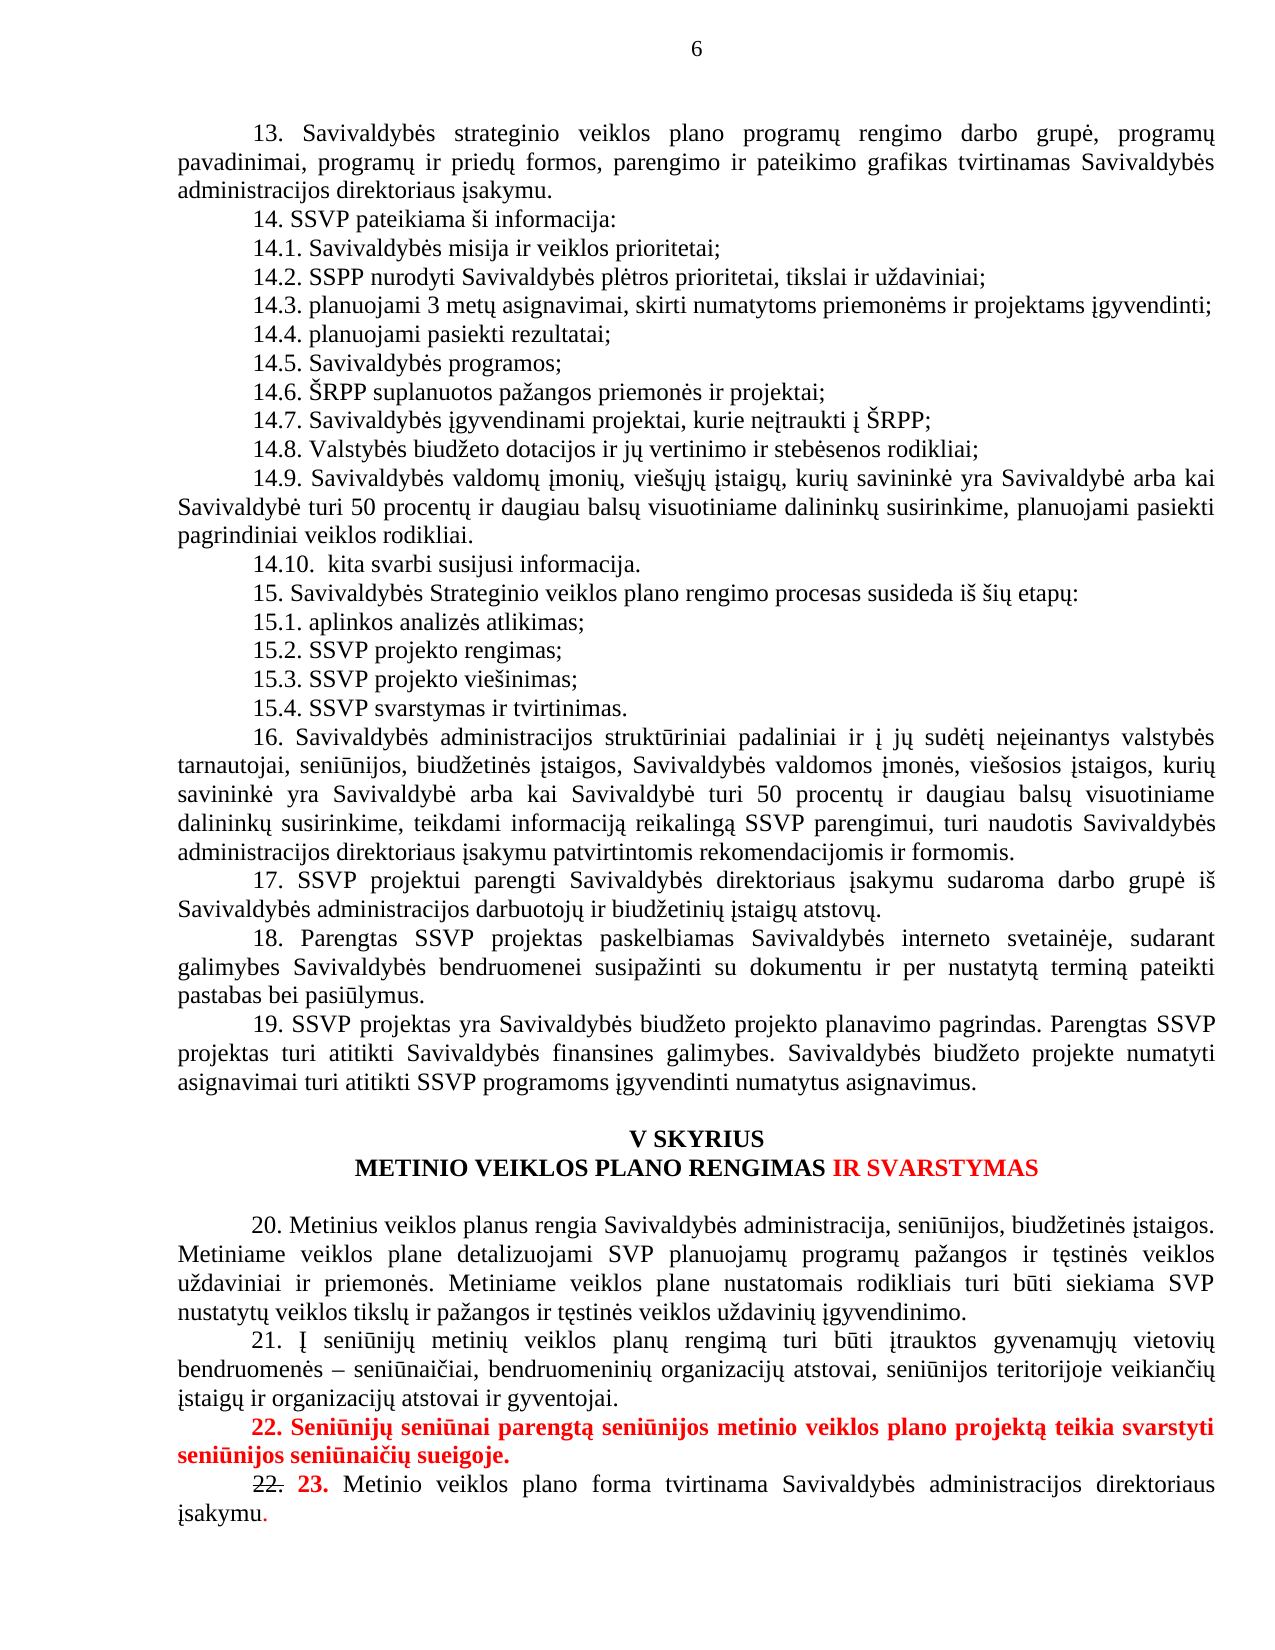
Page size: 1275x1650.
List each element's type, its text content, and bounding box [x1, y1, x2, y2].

text 20. Metinius veiklos planus rengia Savivaldybės administracija, seniūnijos, biudžetinės įstaigos. Metiniame veiklos plane detalizuojami SVP planuojamų programų pažangos ir tęstinės veiklos uždaviniai ir priemonės. Metiniame veiklos plane nustatomais rodikliais turi būti siekiama SVP nustatytų veiklos tikslų ir pažangos ir tęstinės veiklos uždavinių įgyvendinimo. [177, 1211, 1216, 1326]
text 14.9. Savivaldybės valdomų įmonių, viešųjų įstaigų, kurių savininkė yra Savivaldybė arba kai Savivaldybė turi 50 procentų ir daugiau balsų visuotiniame dalininkų susirinkime, planuojami pasiekti pagrindiniai veiklos rodikliai. [177, 463, 1216, 549]
text 22. Seniūnijų seniūnai parengtą seniūnijos metinio veiklos plano projektą teikia svarstyti seniūnijos seniūnaičių sueigoje. [177, 1412, 1216, 1469]
text 16. Savivaldybės administracijos struktūriniai padaliniai ir į jų sudėtį neįeinantys valstybės tarnautojai, seniūnijos, biudžetinės įstaigos, Savivaldybės valdomos įmonės, viešosios įstaigos, kurių savininkė yra Savivaldybė arba kai Savivaldybė turi 50 procentų ir daugiau balsų visuotiniame dalininkų susirinkime, teikdami informaciją reikalingą SSVP parengimui, turi naudotis Savivaldybės administracijos direktoriaus įsakymu patvirtintomis rekomendacijomis ir formomis. [177, 722, 1216, 866]
text 15.3. SSVP projekto viešinimas; [177, 664, 1216, 693]
text 18. Parengtas SSVP projektas paskelbiamas Savivaldybės interneto svetainėje, sudarant galimybes Savivaldybės bendruomenei susipažinti su dokumentu ir per nustatytą terminą pateikti pastabas bei pasiūlymus. [177, 923, 1216, 1009]
text 14.2. SSPP nurodyti Savivaldybės plėtros prioritetai, tikslai ir uždaviniai; [177, 262, 1216, 291]
text 17. SSVP projektui parengti Savivaldybės direktoriaus įsakymu sudaroma darbo grupė iš Savivaldybės administracijos darbuotojų ir biudžetinių įstaigų atstovų. [177, 866, 1216, 923]
text 15.2. SSVP projekto rengimas; [177, 636, 1216, 664]
text 14.7. Savivaldybės įgyvendinami projektai, kurie neįtraukti į ŠRPP; [177, 406, 1216, 434]
text 14.8. Valstybės biudžeto dotacijos ir jų vertinimo ir stebėsenos rodikliai; [177, 434, 1216, 463]
text 22. 23. Metinio veiklos plano forma tvirtinama Savivaldybės administracijos direktoriaus įsakymu. [177, 1469, 1216, 1527]
text 15. Savivaldybės Strateginio veiklos plano rengimo procesas susideda iš šių etapų: [177, 578, 1216, 607]
text 14.6. ŠRPP suplanuotos pažangos priemonės ir projektai; [177, 377, 1216, 406]
text 13. Savivaldybės strateginio veiklos plano programų rengimo darbo grupė, programų pavadinimai, programų ir priedų formos, parengimo ir pateikimo grafikas tvirtinamas Savivaldybės administracijos direktoriaus įsakymu. [177, 118, 1216, 204]
text 14.10. kita svarbi susijusi informacija. [177, 549, 1216, 578]
text 21. Į seniūnijų metinių veiklos planų rengimą turi būti įtrauktos gyvenamųjų vietovių bendruomenės – seniūnaičiai, bendruomeninių organizacijų atstovai, seniūnijos teritorijoje veikiančių įstaigų ir organizacijų atstovai ir gyventojai. [177, 1326, 1216, 1412]
text 14.3. planuojami 3 metų asignavimai, skirti numatytoms priemonėms ir projektams įgyvendinti; [177, 291, 1216, 319]
text 14.5. Savivaldybės programos; [177, 348, 1216, 377]
text 19. SSVP projektas yra Savivaldybės biudžeto projekto planavimo pagrindas. Parengtas SSVP projektas turi atitikti Savivaldybės finansines galimybes. Savivaldybės biudžeto projekte numatyti asignavimai turi atitikti SSVP programoms įgyvendinti numatytus asignavimus. [177, 1009, 1216, 1096]
text 15.1. aplinkos analizės atlikimas; [177, 607, 1216, 636]
text 15.4. SSVP svarstymas ir tvirtinimas. [177, 693, 1216, 722]
text 14.1. Savivaldybės misija ir veiklos prioritetai; [177, 233, 1216, 262]
text 14. SSVP pateikiama ši informacija: [177, 204, 1216, 233]
text METINIO VEIKLOS PLANO RENGIMAS IR SVARSTYMAS [177, 1153, 1216, 1182]
text 14.4. planuojami pasiekti rezultatai; [177, 319, 1216, 348]
text V SKYRIUS [177, 1124, 1216, 1153]
